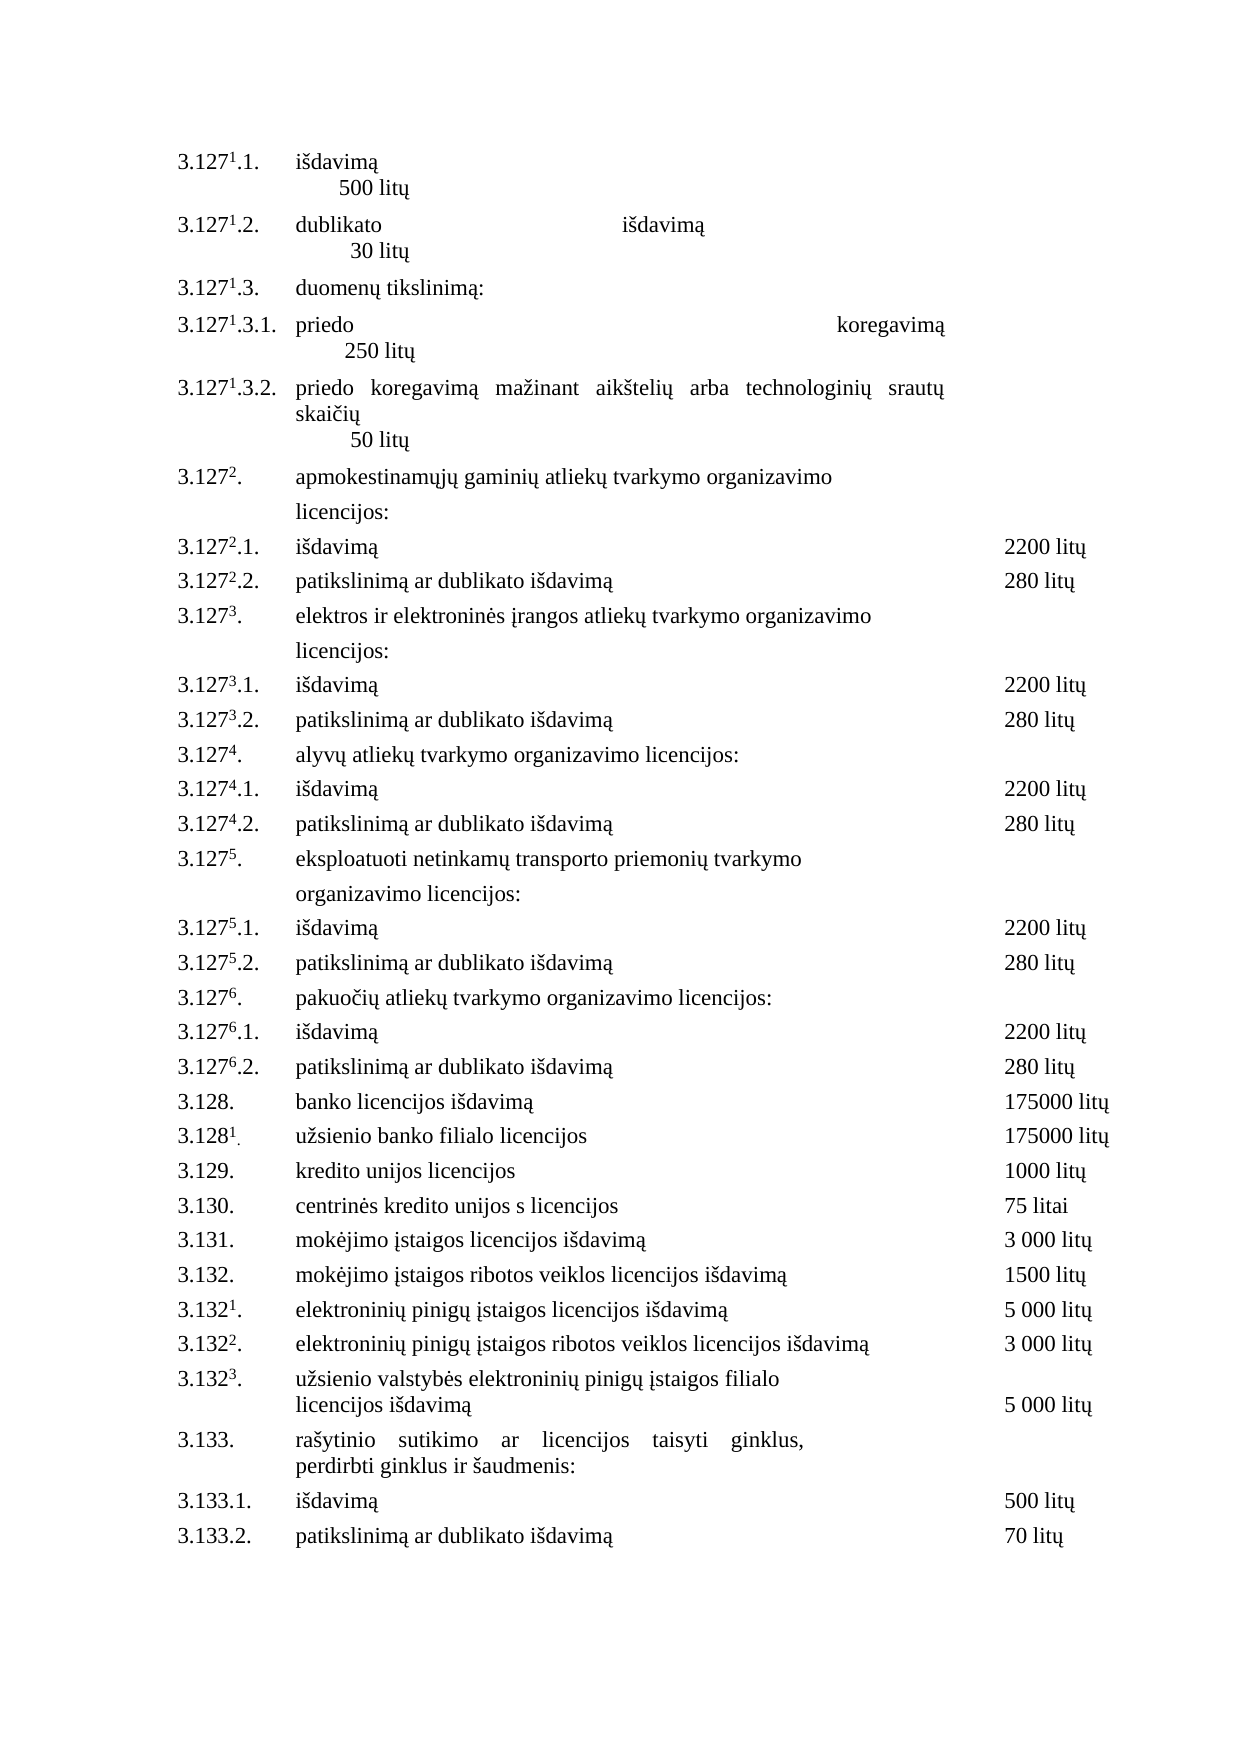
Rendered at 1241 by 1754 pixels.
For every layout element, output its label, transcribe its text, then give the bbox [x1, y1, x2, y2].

text 3.1273.2. patikslinimą ar dublikato išdavimą 280 litų [177, 706, 1122, 732]
text 3.1271.3.1. priedo koregavimą 250 litų [177, 311, 945, 363]
text 3.1272.2. patikslinimą ar dublikato išdavimą 280 litų [177, 567, 1122, 594]
text 3.1271.3.2. priedo koregavimą mažinant aikštelių arba technologinių srautų skaičių 50 litų [177, 374, 945, 453]
text 3.1275.2. patikslinimą ar dublikato išdavimą 280 litų [177, 949, 1122, 975]
text 3.1275. eksploatuoti netinkamų transporto priemonių tvarkymo [177, 845, 1122, 871]
text licencijos: [177, 498, 1122, 524]
text 3.1273. elektros ir elektroninės įrangos atliekų tvarkymo organizavimo [177, 602, 1122, 628]
text 3.1271.2. dublikato išdavimą 30 litų [177, 211, 945, 263]
text 3.130. centrinės kredito unijos s licencijos 75 litai [177, 1192, 1122, 1218]
text 3.1271.1. išdavimą 500 litų [177, 148, 945, 200]
text 3.133.2. patikslinimą ar dublikato išdavimą 70 litų [177, 1522, 1122, 1548]
text 3.1281. užsienio banko filialo licencijos 175000 litų [177, 1122, 1122, 1149]
text 3.128. banko licencijos išdavimą 175000 litų [177, 1088, 1122, 1114]
text licencijos: [177, 637, 1122, 663]
text 3.1273.1. išdavimą 2200 litų [177, 671, 1122, 698]
text 3.1276.2. patikslinimą ar dublikato išdavimą 280 litų [177, 1053, 1122, 1079]
text 3.1321. elektroninių pinigų įstaigos licencijos išdavimą 5 000 litų [177, 1296, 1122, 1322]
text 3.133. rašytinio sutikimo ar licencijos taisyti ginklus, perdirbti ginklus ir šaudmenis: [177, 1426, 827, 1479]
text 3.1272.1. išdavimą 2200 litų [177, 533, 1122, 559]
text 3.1275.1. išdavimą 2200 litų [177, 914, 1122, 941]
text 3.1323. užsienio valstybės elektroninių pinigų įstaigos filialo licencijos išdavimą 5 000 litų [177, 1365, 1122, 1418]
text 3.1274. alyvų atliekų tvarkymo organizavimo licencijos: [177, 741, 1122, 767]
text 3.1274.1. išdavimą 2200 litų [177, 776, 1122, 802]
text 3.1271.3. duomenų tikslinimą: [177, 274, 945, 300]
text 3.131. mokėjimo įstaigos licencijos išdavimą 3 000 litų [177, 1226, 1122, 1253]
text 3.1274.2. patikslinimą ar dublikato išdavimą 280 litų [177, 810, 1122, 837]
text 3.129. kredito unijos licencijos 1000 litų [177, 1157, 1122, 1183]
text 3.1276. pakuočių atliekų tvarkymo organizavimo licencijos: [177, 984, 1122, 1010]
text 3.1276.1. išdavimą 2200 litų [177, 1018, 1122, 1045]
text 3.1322. elektroninių pinigų įstaigos ribotos veiklos licencijos išdavimą 3 000 litų [177, 1331, 1122, 1357]
text 3.133.1. išdavimą 500 litų [177, 1487, 1122, 1514]
text organizavimo licencijos: [177, 879, 1122, 906]
text 3.1272. apmokestinamųjų gaminių atliekų tvarkymo organizavimo [177, 463, 1122, 490]
text 3.132. mokėjimo įstaigos ribotos veiklos licencijos išdavimą 1500 litų [177, 1261, 1122, 1287]
